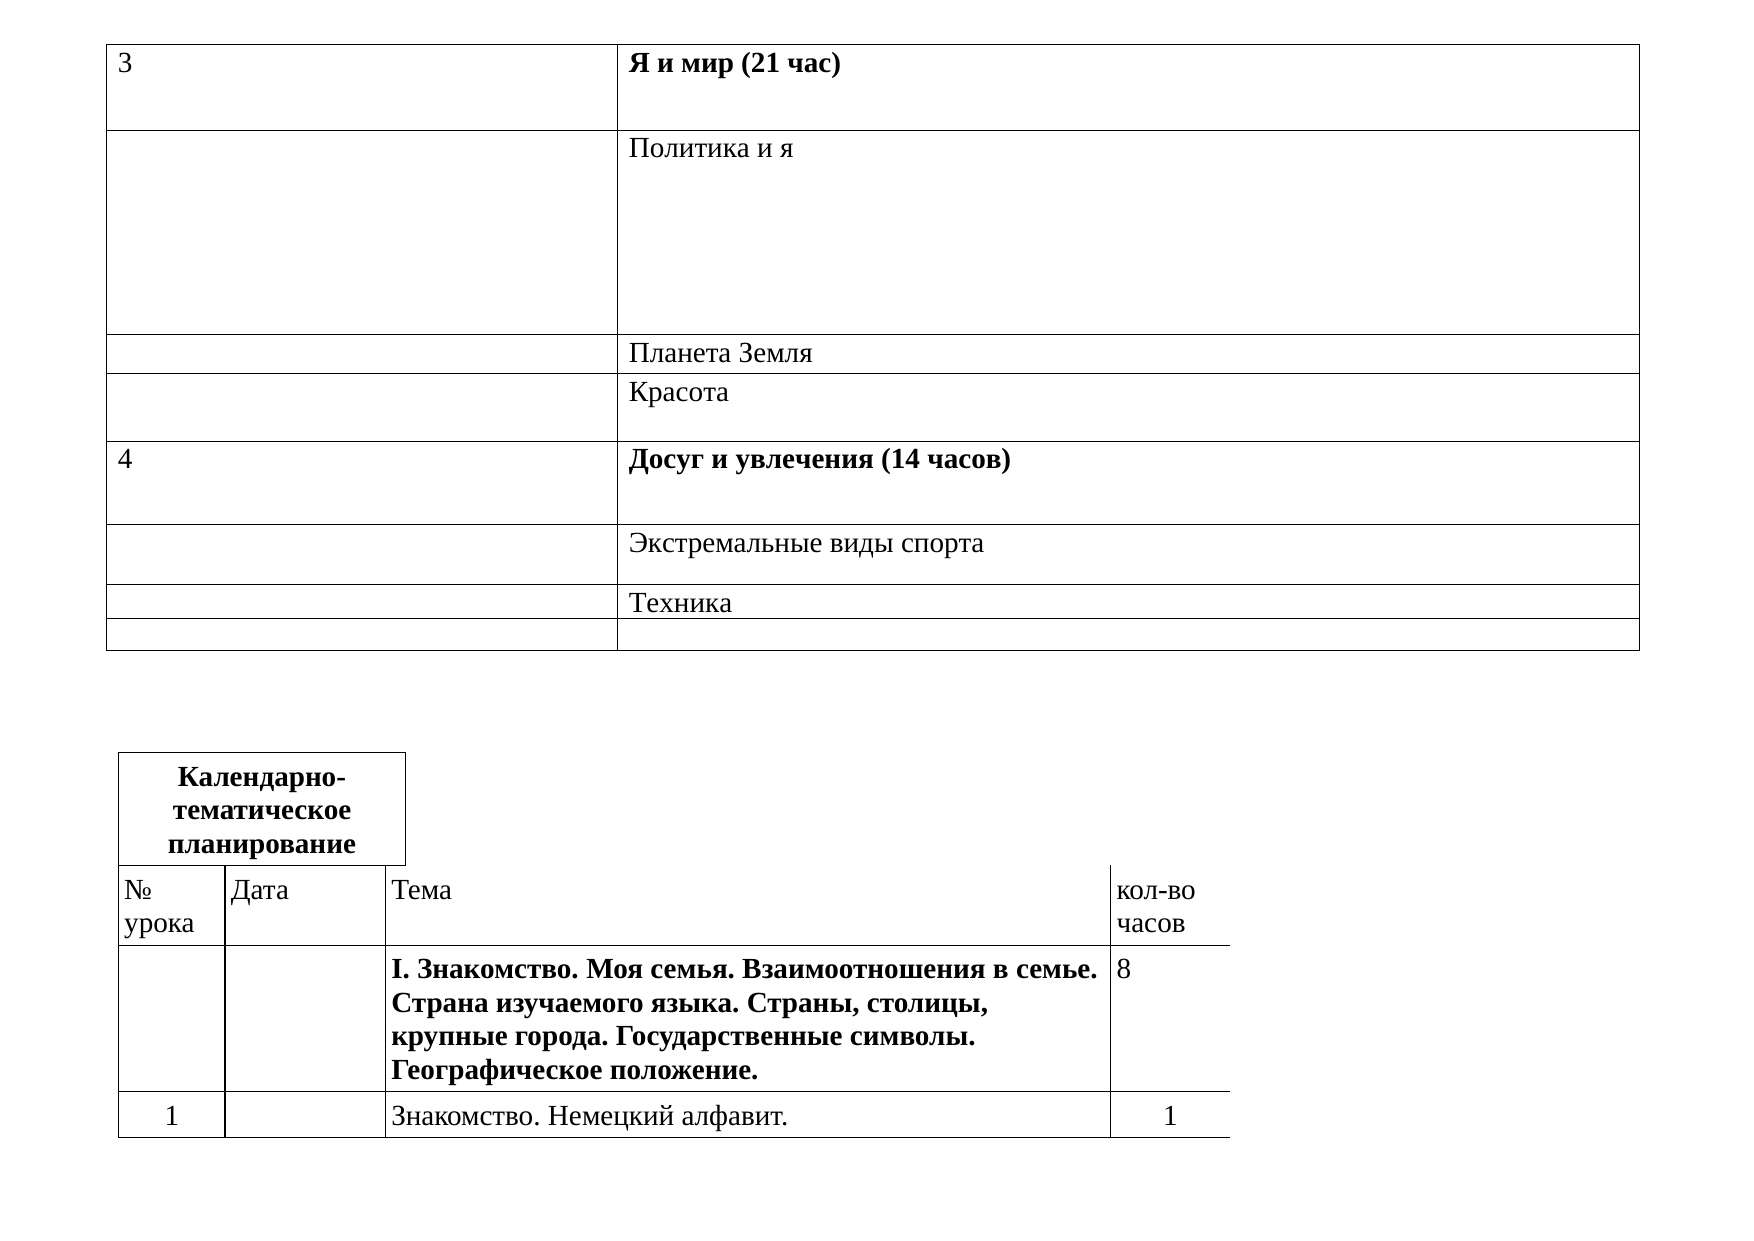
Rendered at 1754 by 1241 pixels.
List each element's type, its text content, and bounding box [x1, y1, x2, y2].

table_cell [107, 374, 617, 441]
table_cell I. Знакомство. Моя семья. Взаимоотношения в семье. Страна изучаемого языка. Страны, столицы, крупные города. Государственные символы. Географическое положение. [386, 946, 1110, 1091]
table_cell [119, 946, 224, 1091]
table_cell № урока [119, 866, 224, 944]
table_cell [226, 1092, 385, 1137]
table_cell 1 [1111, 1092, 1230, 1137]
table_cell [107, 585, 617, 618]
table_cell Красота [618, 374, 1639, 441]
table_cell [107, 131, 617, 334]
table_cell 1 [119, 1092, 224, 1137]
table_cell Планета Земля [618, 335, 1639, 373]
table_cell [618, 619, 1639, 650]
table_cell [107, 525, 617, 584]
table_header Календарно-тематическое планирование [119, 753, 405, 865]
table_cell кол-во часов [1111, 865, 1230, 944]
table_cell [226, 946, 385, 1091]
table_cell Техника [618, 585, 1639, 618]
table_cell 8 [1111, 946, 1230, 1091]
table_cell Тема [386, 865, 1110, 944]
table_cell 4 [107, 442, 617, 524]
table_cell Я и мир (21 час) [618, 45, 1639, 129]
table_cell [107, 335, 617, 373]
table_cell Политика и я [618, 131, 1639, 334]
table_cell Досуг и увлечения (14 часов) [618, 442, 1639, 524]
table_cell Дата [226, 866, 385, 944]
table_cell Экстремальные виды спорта [618, 525, 1639, 584]
table_cell 3 [107, 45, 617, 129]
table_cell [107, 619, 617, 650]
table_cell Знакомство. Немецкий алфавит. [386, 1092, 1110, 1137]
